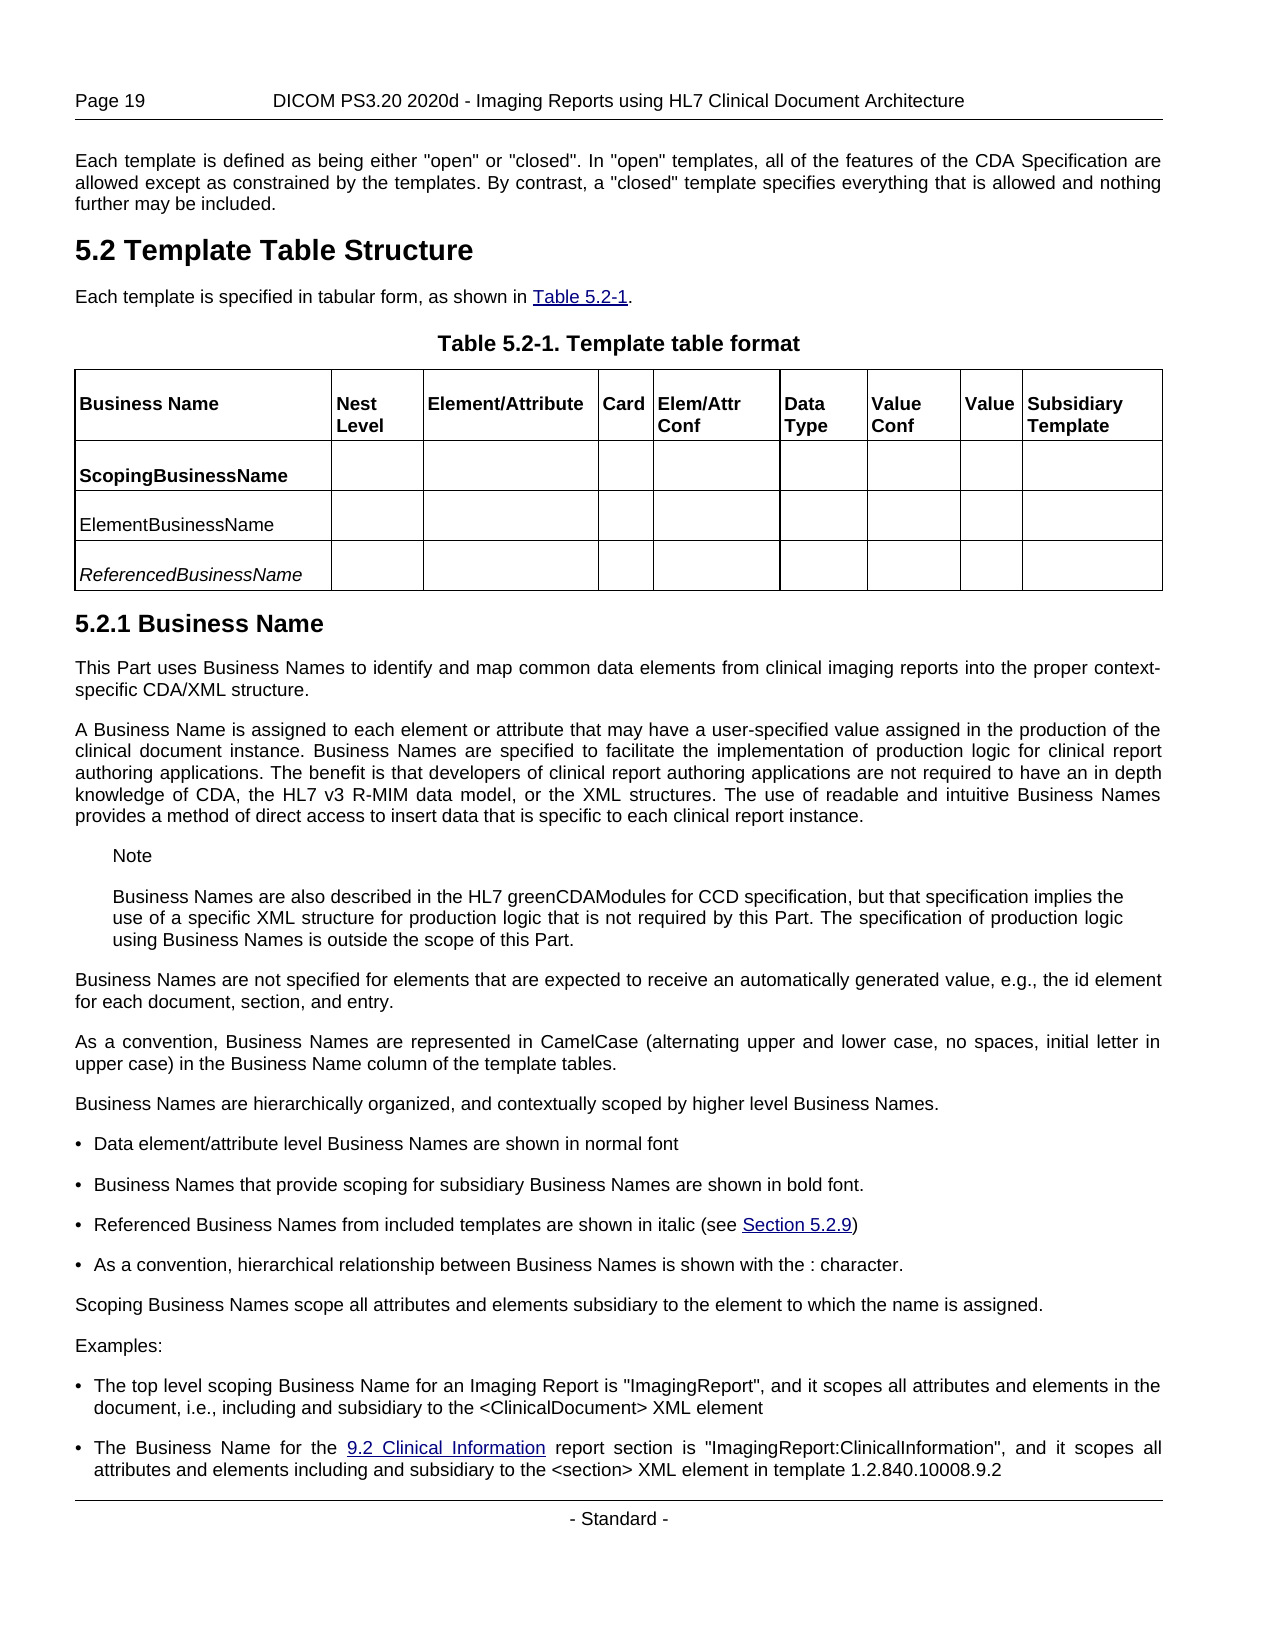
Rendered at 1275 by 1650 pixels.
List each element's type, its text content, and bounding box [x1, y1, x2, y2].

table_header Element/​Attribute [424, 370, 598, 440]
text Examples: [75, 1334, 1162, 1356]
text Scoping Business Names scope all attributes and elements subsidiary to the element to which the name is assigned. [75, 1294, 1162, 1316]
text A Business Name is assigned to each element or attribute that may have a user-specified value assigned in the production of the clinical document instance. Business Names are specified to facilitate the implementation of production logic for clinical report authoring applications. The benefit is that developers of clinical report authoring applications are not required to have an in depth knowledge of CDA, the HL7 v3 R-MIM data model, or the XML structures. The use of readable and intuitive Business Names provides a method of direct access to insert data that is specific to each clinical report instance. [75, 719, 1162, 826]
table_cell [599, 441, 653, 490]
table_cell [961, 491, 1022, 540]
table_cell [1023, 491, 1162, 540]
text This Part uses Business Names to identify and map common data elements from clinical imaging reports into the proper context-specific CDA/XML structure. [75, 657, 1162, 700]
table_cell [332, 541, 423, 589]
table_cell [868, 491, 960, 540]
text • Data element/attribute level Business Names are shown in normal font [75, 1133, 1162, 1154]
text Each template is defined as being either "open" or "closed". In "open" templates, all of the features of the CDA Specification are allowed except as constrained by the templates. By contrast, a "closed" template specifies everything that is allowed and nothing further may be included. [75, 150, 1162, 215]
table_cell [424, 491, 598, 540]
table_cell [1023, 441, 1162, 490]
table_cell [654, 441, 779, 490]
table_cell Referenced​Business​Name [76, 541, 331, 589]
table_cell [599, 491, 653, 540]
text 5.2 Template Table Structure [75, 233, 1162, 267]
table_header Value [961, 370, 1022, 440]
table_cell Scoping​Business​Name [76, 441, 331, 490]
table_header Card [599, 370, 653, 440]
table_cell [332, 491, 423, 540]
text • Business Names that provide scoping for subsidiary Business Names are shown in bold font. [75, 1173, 1162, 1195]
table_cell [654, 541, 779, 589]
text Business Names are not specified for elements that are expected to receive an automatically generated value, e.g., the id element for each document, section, and entry. [75, 969, 1162, 1012]
table_cell Element​Business​Name [76, 491, 331, 540]
table_cell [781, 541, 867, 589]
table_cell [654, 491, 779, 540]
text Table 5.2-1. Template table format [75, 330, 1162, 356]
table_cell [424, 541, 598, 589]
table_header Nest Level [332, 370, 423, 440]
table_header Elem/Attr Conf [654, 370, 779, 440]
table_cell [1023, 541, 1162, 589]
text • Referenced Business Names from included templates are shown in italic (see Section 5.2.9) [75, 1214, 1162, 1235]
table_cell [781, 441, 867, 490]
table_cell [961, 441, 1022, 490]
table_cell [868, 541, 960, 589]
text Business Names are also described in the HL7 greenCDAModules for CCD specification, but that specification implies the use of a specific XML structure for production logic that is not required by this Part. The specification of production logic using Business Names is outside the scope of this Part. [112, 886, 1125, 950]
table_cell [961, 541, 1022, 589]
table_cell [332, 441, 423, 490]
text • As a convention, hierarchical relationship between Business Names is shown with the : character. [75, 1254, 1162, 1276]
text • The Business Name for the 9.2 Clinical Information report section is "ImagingReport:ClinicalInformation", and it scopes all attributes and elements including and subsidiary to the <section> XML element in template 1.2.840.10008.9.2 [75, 1437, 1162, 1480]
text As a convention, Business Names are represented in CamelCase (alternating upper and lower case, no spaces, initial letter in upper case) in the Business Name column of the template tables. [75, 1031, 1162, 1074]
table_cell [781, 491, 867, 540]
table_header Business Name [76, 370, 331, 440]
text Business Names are hierarchically organized, and contextually scoped by higher level Business Names. [75, 1093, 1162, 1114]
table_header Value Conf [868, 370, 960, 440]
text 5.2.1 Business Name [75, 609, 1162, 638]
table_header Subsidiary Template [1023, 370, 1162, 440]
table_cell [599, 541, 653, 589]
table_cell [868, 441, 960, 490]
table_cell [424, 441, 598, 490]
text Note [112, 845, 1125, 867]
text • The top level scoping Business Name for an Imaging Report is "ImagingReport", and it scopes all attributes and elements in the document, i.e., including and subsidiary to the <ClinicalDocument> XML element [75, 1375, 1162, 1418]
table_header Data Type [781, 370, 867, 440]
text Each template is specified in tabular form, as shown in Table 5.2-1. [75, 286, 1162, 307]
